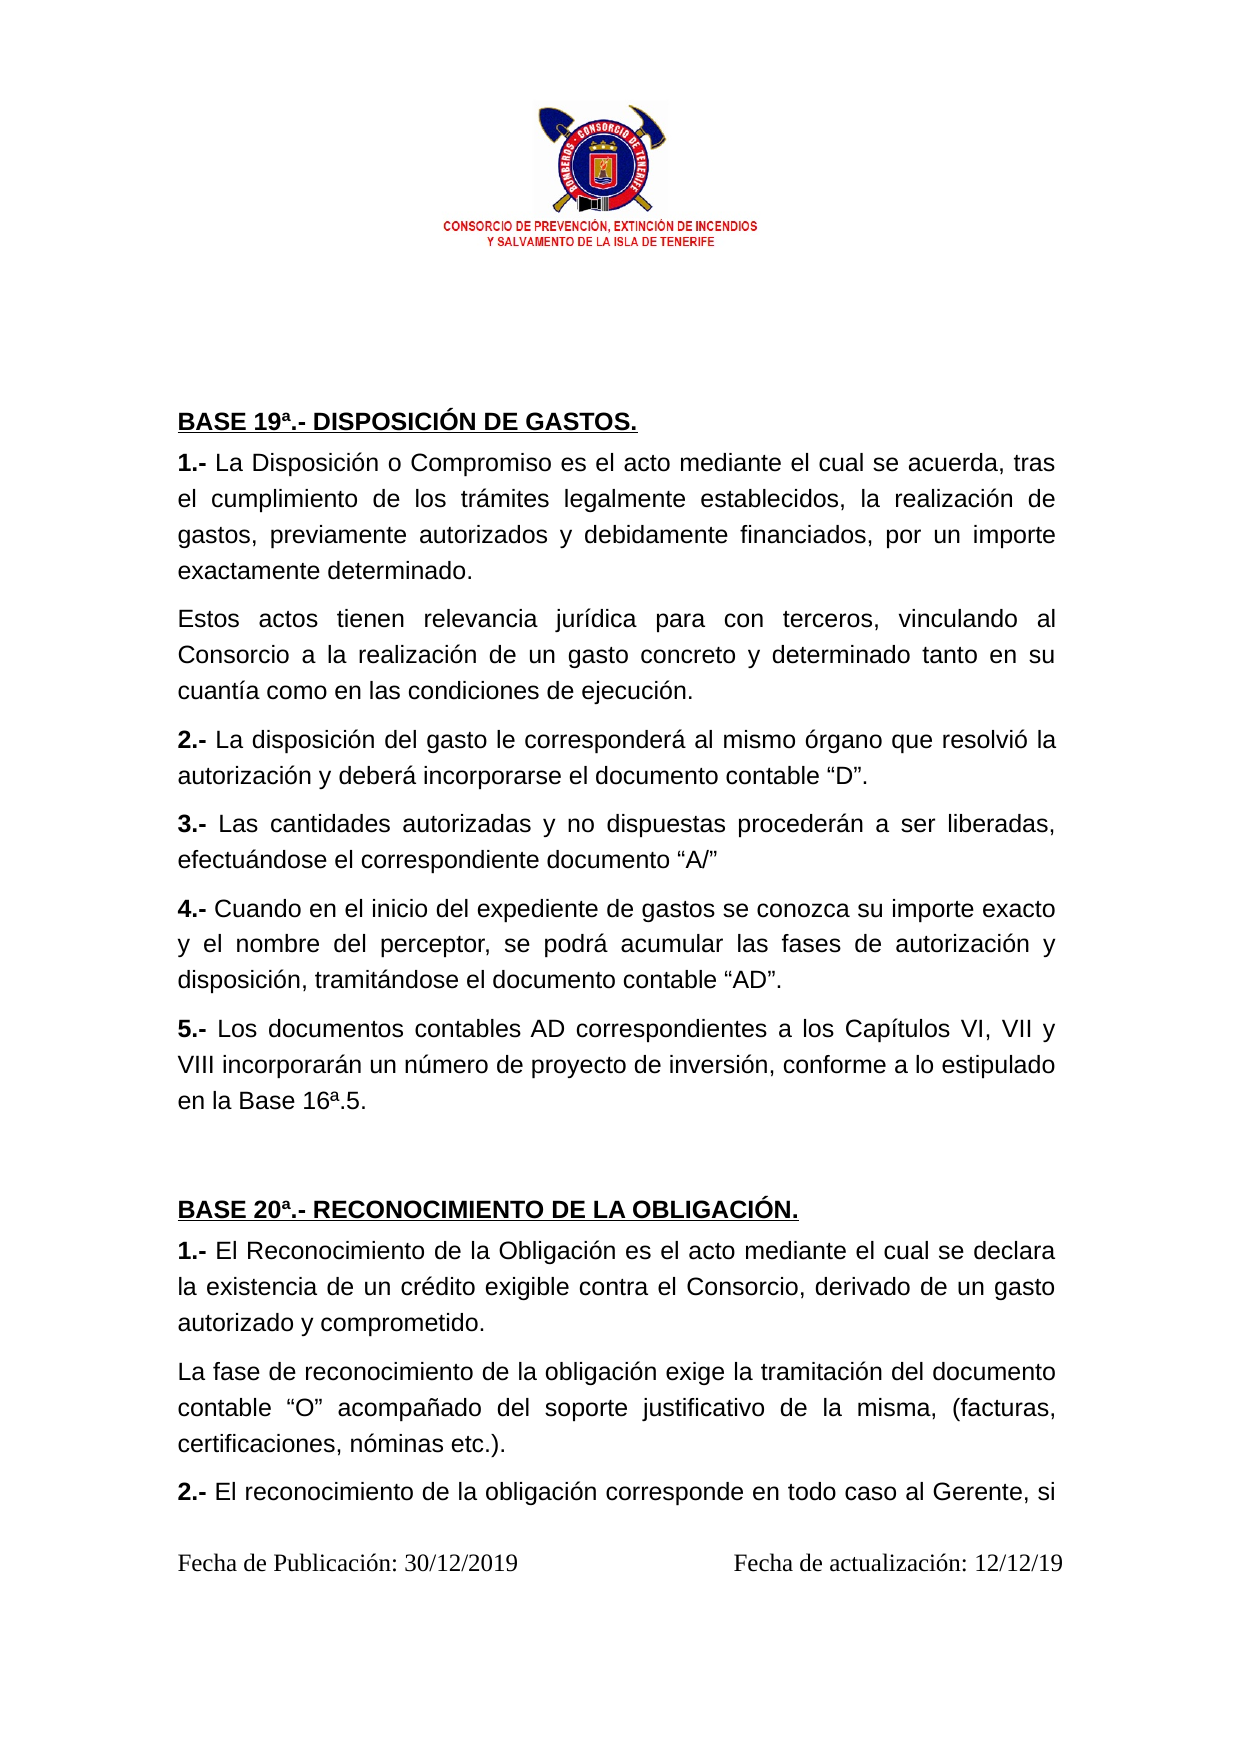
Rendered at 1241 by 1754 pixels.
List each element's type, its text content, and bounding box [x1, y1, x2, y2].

text 2.- La disposición del gasto le corresponderá al mismo órgano que resolvió la autorización y deberá incorporarse el documento contable “D”. [177, 725, 1057, 789]
text 5.- Los documentos contables AD correspondientes a los Capítulos VI, VII y VIII incorporarán un número de proyecto de inversión, conforme a lo estipulado en la Base 16ª.5. [177, 1014, 1057, 1114]
subtitle BASE 19ª.- DISPOSICIÓN DE GASTOS. [177, 407, 1063, 436]
text 1.- La Disposición o Compromiso es el acto mediante el cual se acuerda, tras el cumplimiento de los trámites legalmente establecidos, la realización de gastos, previamente autorizados y debidamente financiados, por un importe exactamente determinado. [177, 448, 1057, 585]
text 2.- El reconocimiento de la obligación corresponde en todo caso al Gerente, si [177, 1477, 1057, 1506]
subtitle BASE 20ª.- RECONOCIMIENTO DE LA OBLIGACIÓN. [177, 1195, 1063, 1224]
text Estos actos tienen relevancia jurídica para con terceros, vinculando al Consorcio a la realización de un gasto concreto y determinado tanto en su cuantía como en las condiciones de ejecución. [177, 604, 1057, 705]
text La fase de reconocimiento de la obligación exige la tramitación del documento contable “O” acompañado del soporte justificativo de la misma, (facturas, certificaciones, nóminas etc.). [177, 1357, 1057, 1457]
text 4.- Cuando en el inicio del expediente de gastos se conozca su importe exacto y el nombre del perceptor, se podrá acumular las fases de autorización y disposición, tramitándose el documento contable “AD”. [177, 893, 1057, 994]
picture [418, 93, 788, 260]
text 1.- El Reconocimiento de la Obligación es el acto mediante el cual se declara la existencia de un crédito exigible contra el Consorcio, derivado de un gasto autorizado y comprometido. [177, 1236, 1057, 1337]
text 3.- Las cantidades autorizadas y no dispuestas procederán a ser liberadas, efectuándose el correspondiente documento “A/” [177, 809, 1057, 874]
